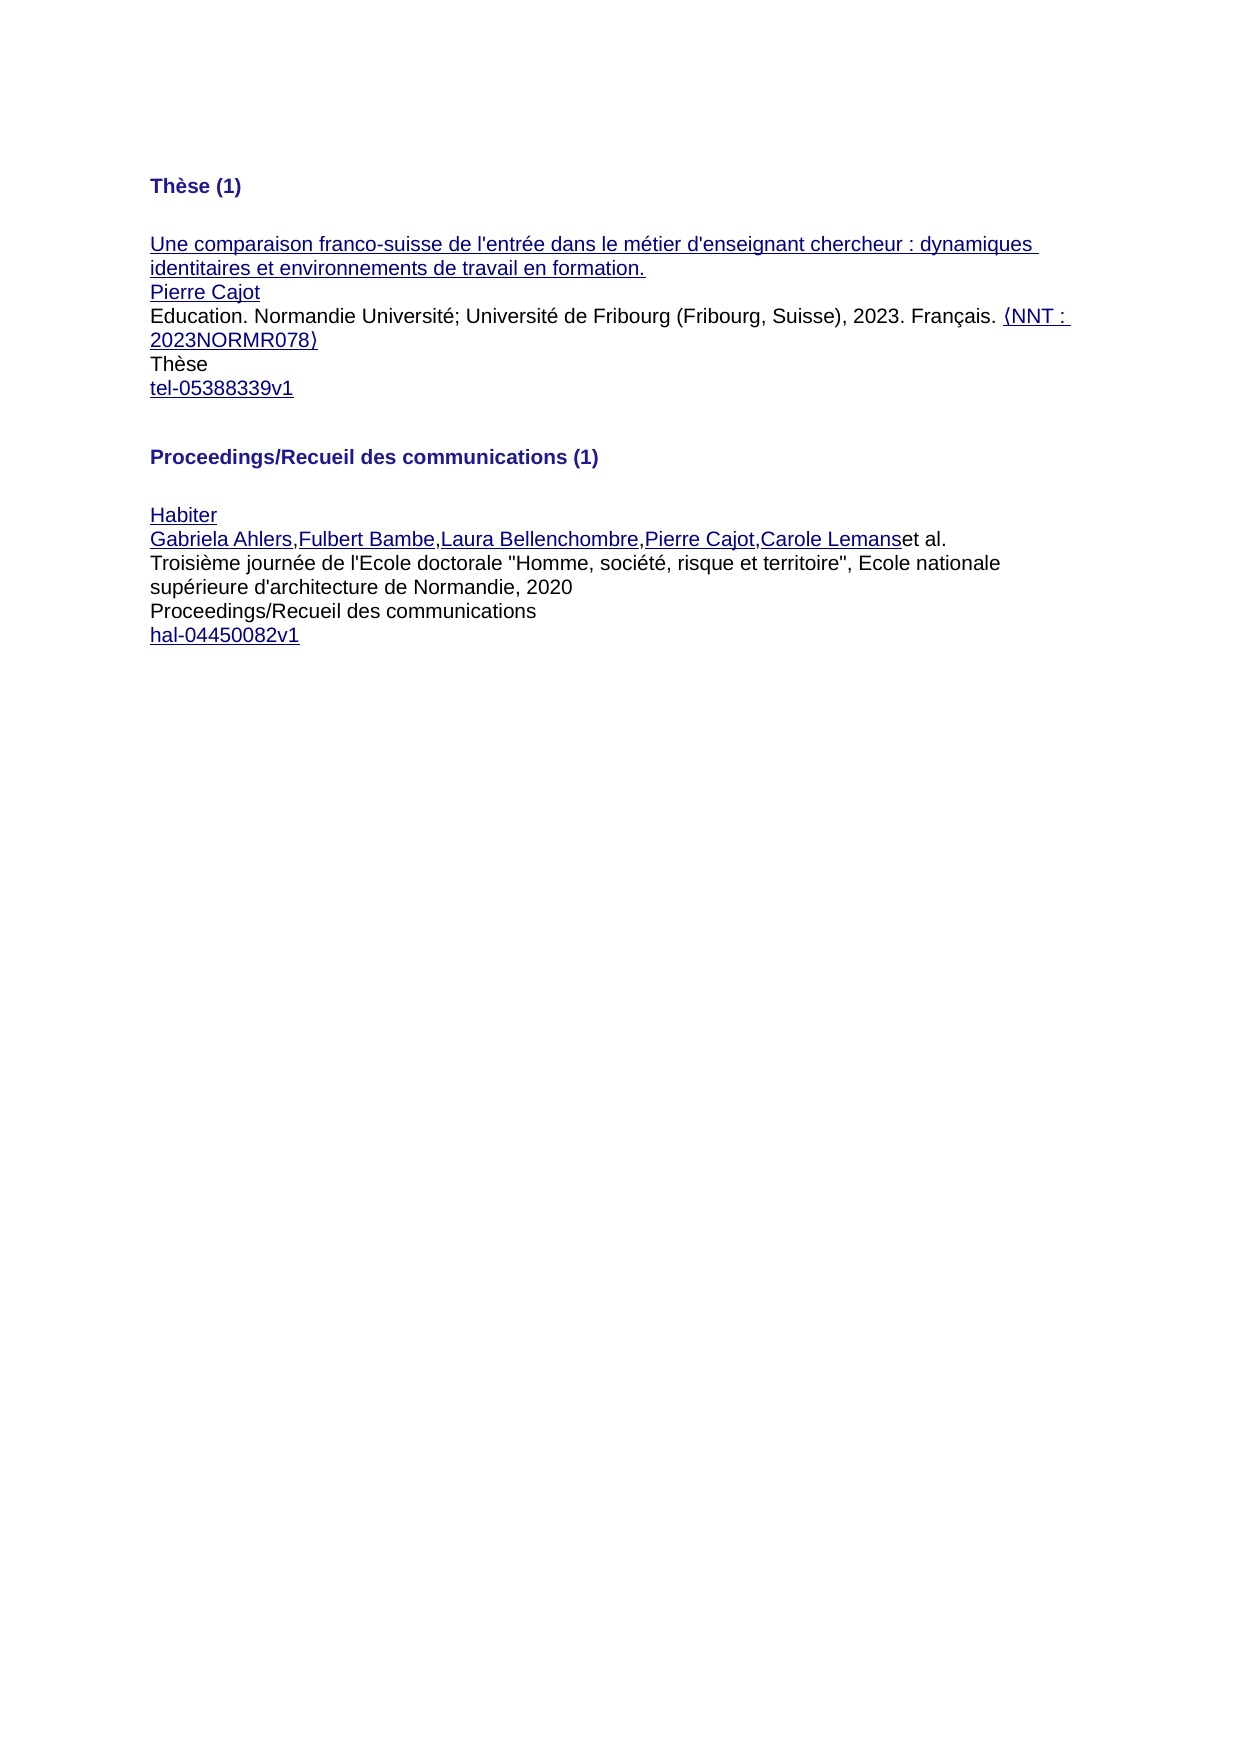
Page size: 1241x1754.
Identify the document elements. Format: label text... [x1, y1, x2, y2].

table_header Une comparaison franco-suisse de l'entrée dans le métier d'enseignant chercheur : dynamiques identitaires et environnements de travail en formation. Pierre Cajot Education. Normandie Université; Université de Fribourg (Fribourg, Suisse), 2023. Français. ⟨NNT : 2023NORMR078⟩ Thèse tel-05388339v1 [150, 232, 1090, 400]
subtitle Proceedings/Recueil des communications (1) [150, 445, 1090, 469]
table_header Habiter Gabriela Ahlers,Fulbert Bambe,Laura Bellenchombre,Pierre Cajot,Carole Lemanset al. Troisième journée de l'Ecole doctorale "Homme, société, risque et territoire", Ecole nationale supérieure d'architecture de Normandie, 2020 Proceedings/Recueil des communications hal-04450082v1 [150, 503, 1090, 647]
subtitle Thèse (1) [150, 174, 1090, 198]
